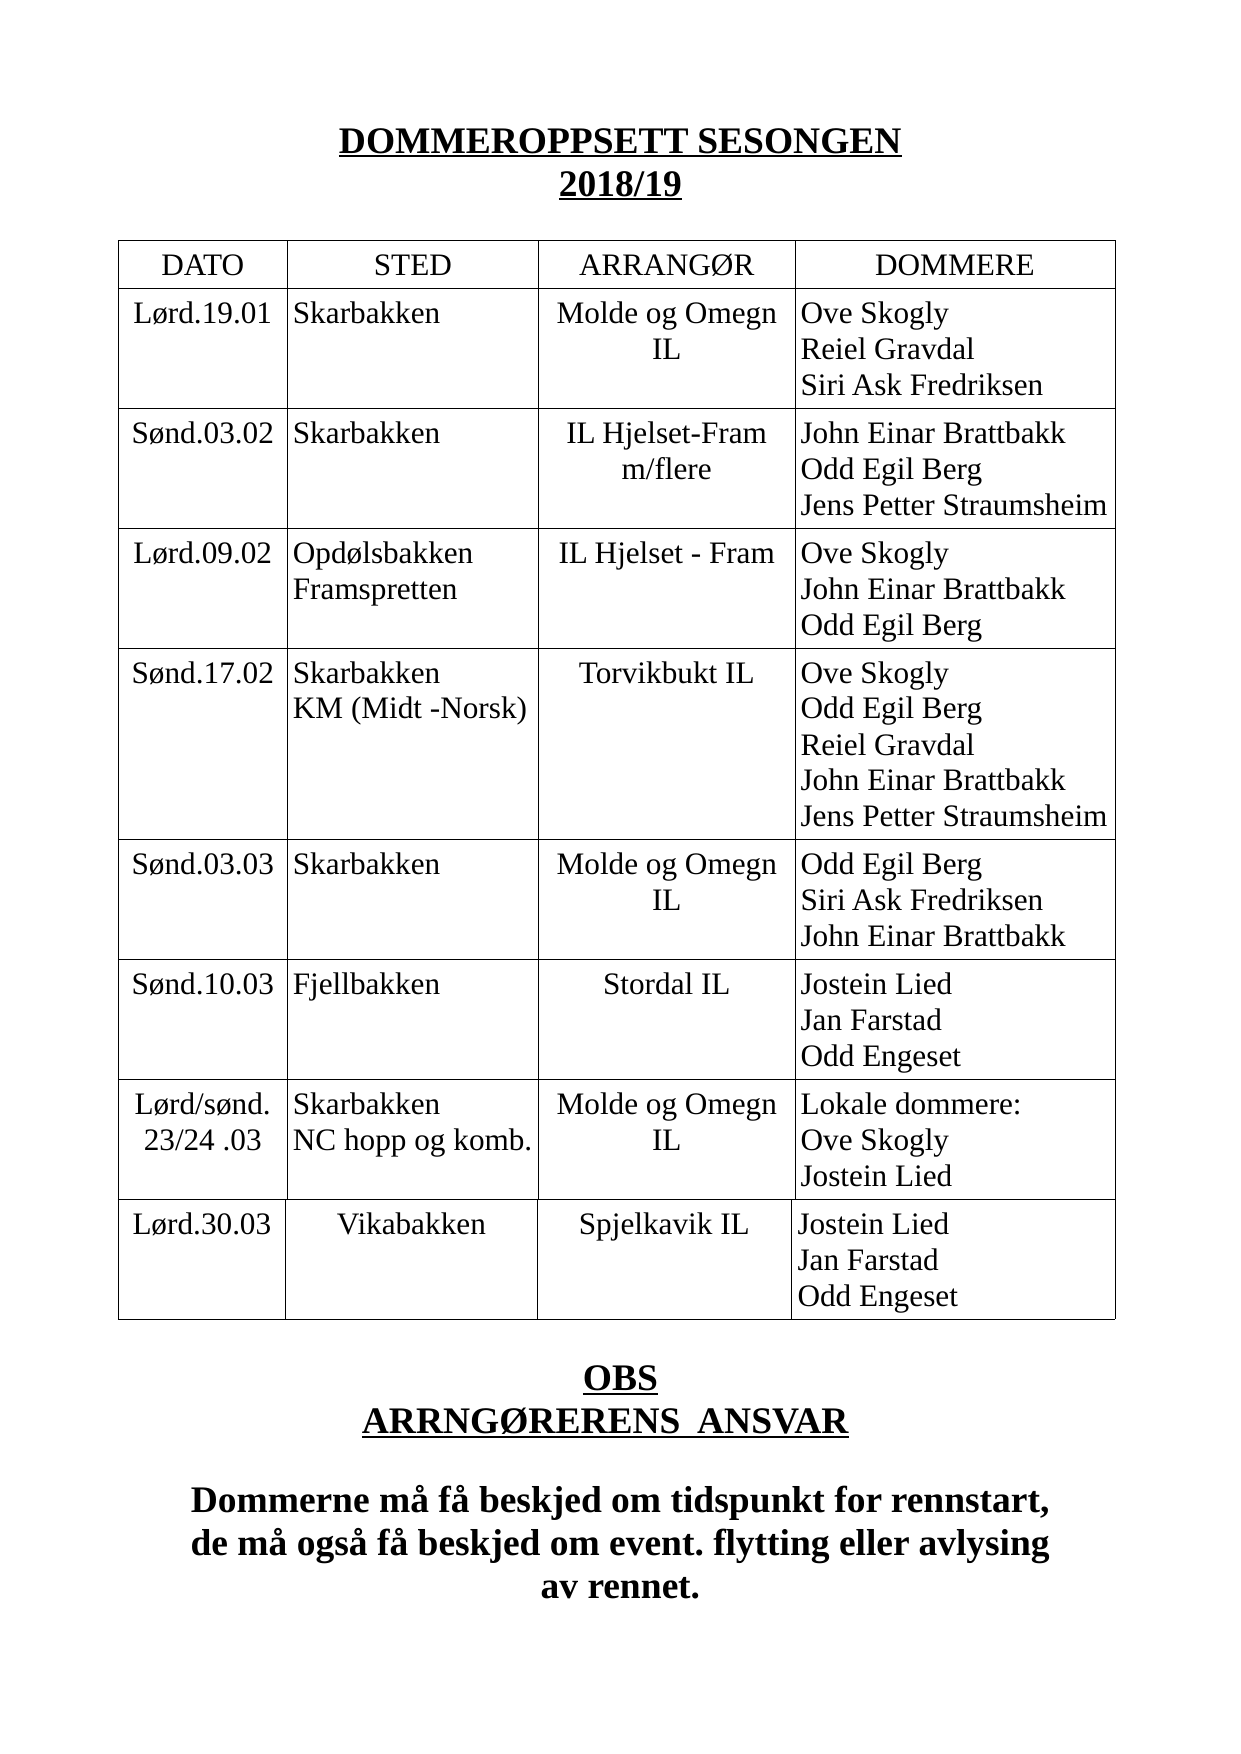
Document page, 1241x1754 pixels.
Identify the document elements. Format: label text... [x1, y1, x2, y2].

table_cell Lørd.09.02 [119, 529, 287, 648]
table_cell Lørd/sønd. 23/24 .03 [119, 1080, 287, 1199]
table_header STED [288, 241, 538, 288]
text de må også få beskjed om event. flytting eller avlysing [118, 1521, 1122, 1564]
text av rennet. [118, 1564, 1122, 1607]
table_cell Ove Skogly Reiel Gravdal Siri Ask Fredriksen [796, 289, 1115, 408]
table_cell Skarbakken [288, 840, 538, 959]
text Dommerne må få beskjed om tidspunkt for rennstart, [118, 1478, 1122, 1521]
table_header Vikabakken [286, 1200, 537, 1319]
table_header Spjelkavik IL [538, 1200, 791, 1319]
text DOMMEROPPSETT SESONGEN [118, 118, 1122, 161]
table_cell Skarbakken [288, 409, 538, 528]
table_cell Opdølsbakken Framspretten [288, 529, 538, 648]
table_header DATO [119, 241, 287, 288]
table_header ARRANGØR [539, 241, 795, 288]
table_cell Fjellbakken [288, 960, 538, 1079]
table_cell Skarbakken NC hopp og komb. [288, 1080, 538, 1199]
table_header DOMMERE [796, 241, 1115, 288]
table_cell IL Hjelset-Fram m/flere [539, 409, 795, 528]
table_cell IL Hjelset - Fram [539, 529, 795, 648]
table_cell Ove Skogly Odd Egil Berg Reiel Gravdal John Einar Brattbakk Jens Petter Straumsheim [796, 649, 1115, 839]
table_cell John Einar Brattbakk Odd Egil Berg Jens Petter Straumsheim [796, 409, 1115, 528]
table_cell Skarbakken KM (Midt -Norsk) [288, 649, 538, 839]
table_cell Molde og Omegn IL [539, 289, 795, 408]
table_cell Odd Egil Berg Siri Ask Fredriksen John Einar Brattbakk [796, 840, 1115, 959]
table_cell Torvikbukt IL [539, 649, 795, 839]
table_header Jostein Lied Jan Farstad Odd Engeset [792, 1200, 1115, 1319]
text OBS [118, 1355, 1122, 1398]
table_cell Molde og Omegn IL [539, 840, 795, 959]
text 2018/19 [118, 161, 1122, 204]
table_cell Ove Skogly John Einar Brattbakk Odd Egil Berg [796, 529, 1115, 648]
table_cell Sønd.17.02 [119, 649, 287, 839]
table_cell Sønd.10.03 [119, 960, 287, 1079]
text ARRNGØRERENS ANSVAR [118, 1398, 1122, 1442]
table_cell Stordal IL [539, 960, 795, 1079]
table_cell Sønd.03.02 [119, 409, 287, 528]
table_cell Molde og Omegn IL [539, 1080, 795, 1199]
table_cell Lørd.19.01 [119, 289, 287, 408]
table_cell Skarbakken [288, 289, 538, 408]
table_cell Lokale dommere: Ove Skogly Jostein Lied [796, 1080, 1115, 1199]
table_cell Sønd.03.03 [119, 840, 287, 959]
table_header Lørd.30.03 [119, 1200, 285, 1319]
table_cell Jostein Lied Jan Farstad Odd Engeset [796, 960, 1115, 1079]
